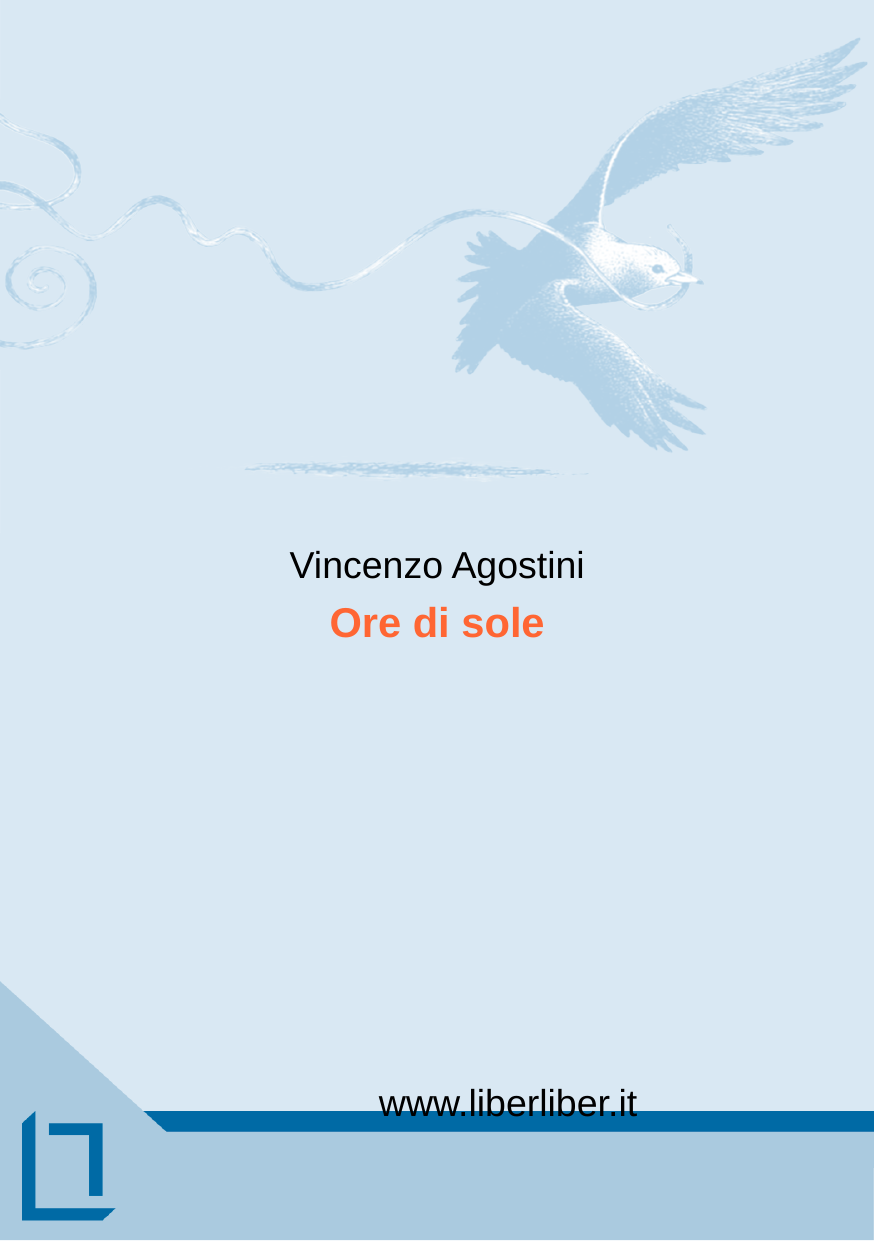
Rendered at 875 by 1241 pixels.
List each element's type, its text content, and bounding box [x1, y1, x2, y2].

picture [0, 0, 874, 1241]
text www.liberliber.it [331, 1081, 685, 1124]
text Vincenzo Agostini [94, 543, 779, 586]
text Ore di sole [94, 598, 779, 646]
